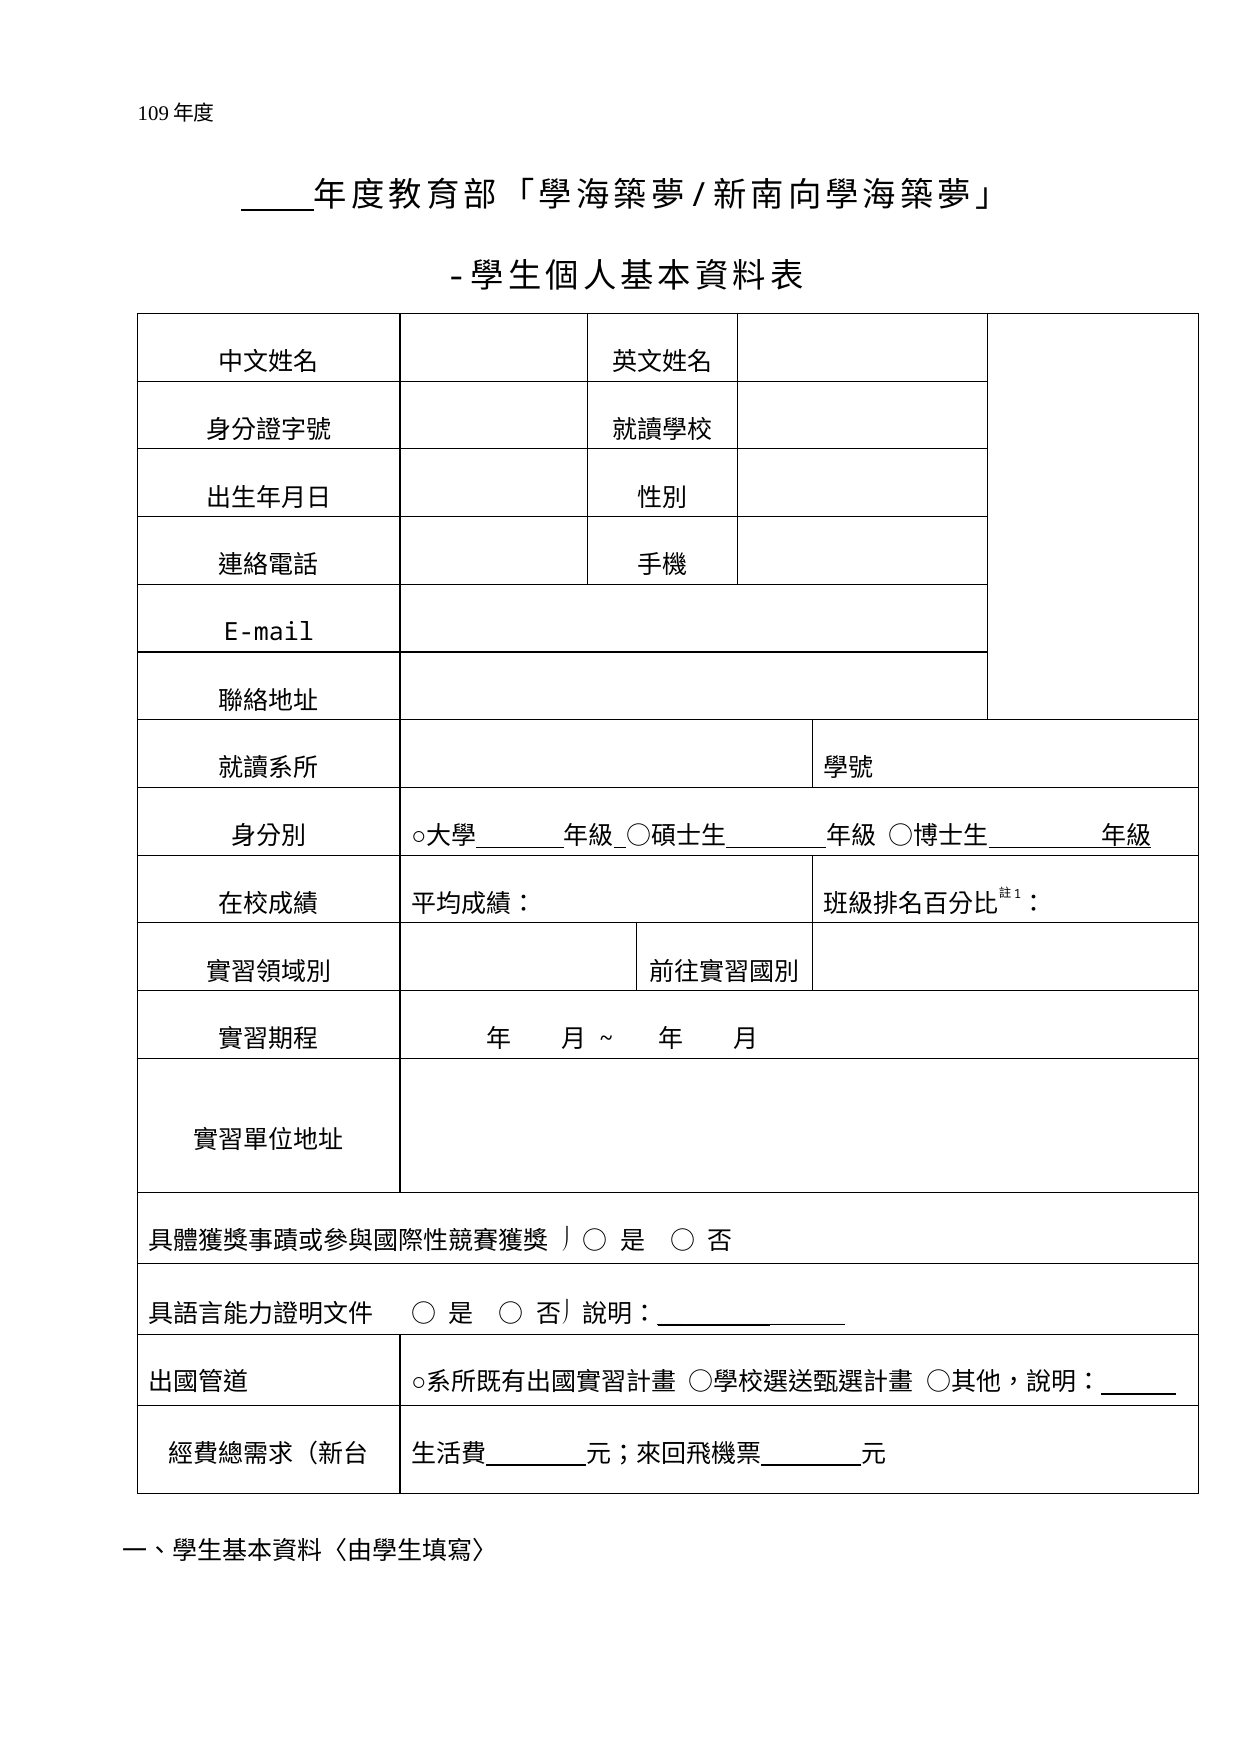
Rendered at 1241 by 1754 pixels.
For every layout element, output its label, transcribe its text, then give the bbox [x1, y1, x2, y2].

table_cell 學號 [813, 720, 1198, 787]
table_cell [738, 382, 987, 448]
table_cell 在校成績 [138, 856, 399, 922]
table_cell 性別 [588, 449, 737, 516]
table_cell [738, 517, 987, 584]
table_cell 實習領域別 [138, 923, 399, 990]
table_cell 出生年月日 [138, 449, 399, 516]
table_cell [738, 449, 987, 516]
table_cell [401, 382, 587, 448]
table_cell 具語言能力證明文件 ○ 是 ○ 否 說明：＿ ＿＿＿＿＿ [138, 1264, 1198, 1334]
table_cell 身分別 [138, 788, 399, 854]
table_cell [401, 923, 636, 990]
table_cell 就讀學校 [588, 382, 737, 448]
table_header [401, 314, 587, 381]
table_cell 生活費 元；來回飛機票 元 合計 元 [401, 1406, 1198, 1493]
table_cell 手機 [588, 517, 737, 584]
table_cell 平均成績： [401, 856, 812, 922]
table_cell [401, 517, 587, 584]
table_cell 連絡電話 [138, 517, 399, 584]
table_cell 就讀系所 [138, 720, 399, 787]
table_cell [401, 653, 987, 719]
text 年度教育部「學海築夢/新南向學海築夢」 [137, 150, 1112, 213]
table_cell 年 月 ~ 年 月 [401, 991, 1198, 1058]
table_cell 聯絡地址 [138, 653, 399, 719]
table_cell [401, 585, 987, 651]
text -學生個人基本資料表 [137, 232, 1112, 294]
text 一、學生基本資料〈由學生填寫〉 [123, 1507, 1112, 1569]
table_header [988, 314, 1198, 719]
table_cell 經費總需求（新台幣） 申請築夢計畫之教師協助 協助填寫 [138, 1406, 399, 1493]
table_header [738, 314, 987, 381]
table_header 中文姓名 [138, 314, 399, 381]
table_cell [401, 1059, 1198, 1192]
table_cell 實習單位地址 [138, 1059, 399, 1192]
table_cell E-mail [138, 585, 399, 651]
table_cell ○大學 年級 ○碩士生 年級 ○博士生 年級 [401, 788, 1198, 854]
table_cell ○系所既有出國實習計畫 ○學校選送甄選計畫 ○其他，說明： [401, 1335, 1198, 1404]
table_cell [401, 449, 587, 516]
table_cell 出國管道 [138, 1335, 399, 1404]
table_cell [401, 720, 812, 787]
table_cell [813, 923, 1198, 990]
table_header 英文姓名 [588, 314, 737, 381]
table_cell 前往實習國別 [637, 923, 812, 990]
table_cell 班級排名百分比註1： [813, 856, 1198, 922]
table_cell 具體獲獎事蹟或參與國際性競賽獲獎  ○ 是 ○ 否 [138, 1193, 1198, 1263]
table_cell 身分證字號 [138, 382, 399, 448]
table_cell 實習期程 [138, 991, 399, 1058]
